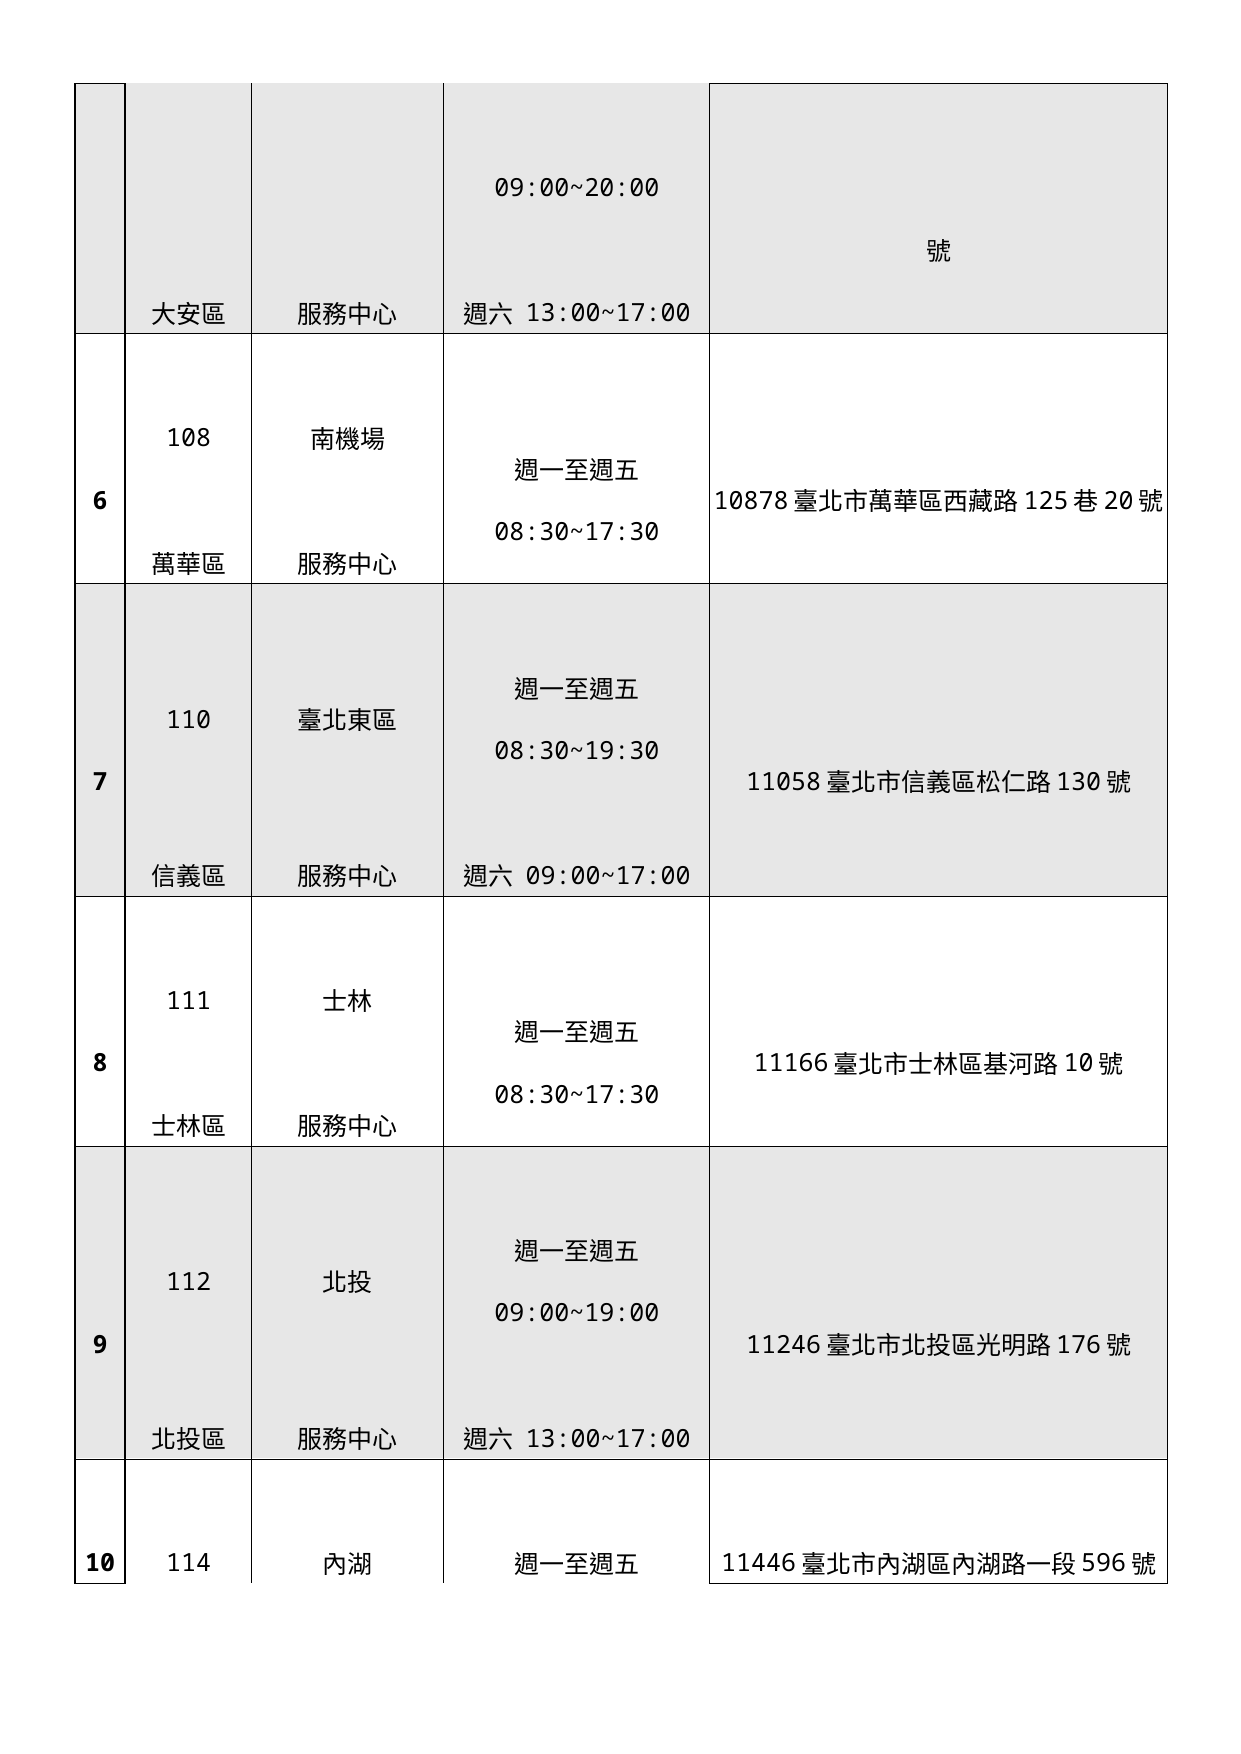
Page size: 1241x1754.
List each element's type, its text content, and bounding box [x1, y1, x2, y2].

table_cell 號 [710, 84, 1167, 333]
table_cell 6 [76, 334, 124, 583]
table_cell 大安區 [126, 208, 251, 333]
table_cell 士林 [252, 897, 443, 1021]
table_cell 7 [76, 584, 124, 896]
table_cell 09:00~20:00 [444, 83, 709, 208]
table_cell 11058臺北市信義區松仁路130號 [710, 584, 1167, 896]
table_cell 110 [126, 584, 251, 771]
table_cell 10878臺北市萬華區西藏路125巷20號 [710, 334, 1167, 583]
table_cell 週六 13:00~17:00 [444, 208, 709, 333]
table_cell 信義區 [126, 771, 251, 896]
table_cell 臺北東區 [252, 584, 443, 771]
table_cell 士林區 [126, 1021, 251, 1146]
table_cell 服務中心 [252, 1021, 443, 1146]
table_cell 週一至週五 08:30~17:30 [444, 334, 709, 583]
table_cell 11166臺北市士林區基河路10號 [710, 897, 1167, 1146]
table_cell 111 [126, 897, 251, 1021]
table_cell 11246臺北市北投區光明路176號 [710, 1147, 1167, 1458]
table_cell 9 [76, 1147, 124, 1458]
table_cell 112 [126, 1147, 251, 1333]
table_cell 北投區 [126, 1333, 251, 1458]
table_cell 114 [126, 1460, 251, 1583]
table_cell 北投 [252, 1147, 443, 1333]
table_cell 108 [126, 334, 251, 458]
table_cell 週一至週五 08:30~19:30 [444, 584, 709, 771]
table_cell 週一至週五08:30~17:30 [444, 897, 709, 1146]
table_cell 萬華區 [126, 458, 251, 583]
table_cell 服務中心 [252, 1333, 443, 1458]
table_cell 10 [76, 1460, 124, 1583]
table_cell [126, 83, 251, 208]
table_cell 週六 13:00~17:00 [444, 1333, 709, 1458]
table_cell 服務中心 [252, 771, 443, 896]
table_cell 服務中心 [252, 208, 443, 333]
table_cell 11446臺北市內湖區內湖路一段596號 [710, 1460, 1167, 1583]
table_cell [76, 84, 124, 333]
table_cell 週一至週五 09:00~19:00 [444, 1147, 709, 1333]
table_cell 週一至週五 [444, 1460, 709, 1583]
table_cell 南機場 [252, 334, 443, 458]
table_cell 內湖 [252, 1460, 443, 1583]
table_cell 服務中心 [252, 458, 443, 583]
table_cell 週六 09:00~17:00 [444, 771, 709, 896]
table_cell 8 [76, 897, 124, 1146]
table_cell [252, 83, 443, 208]
